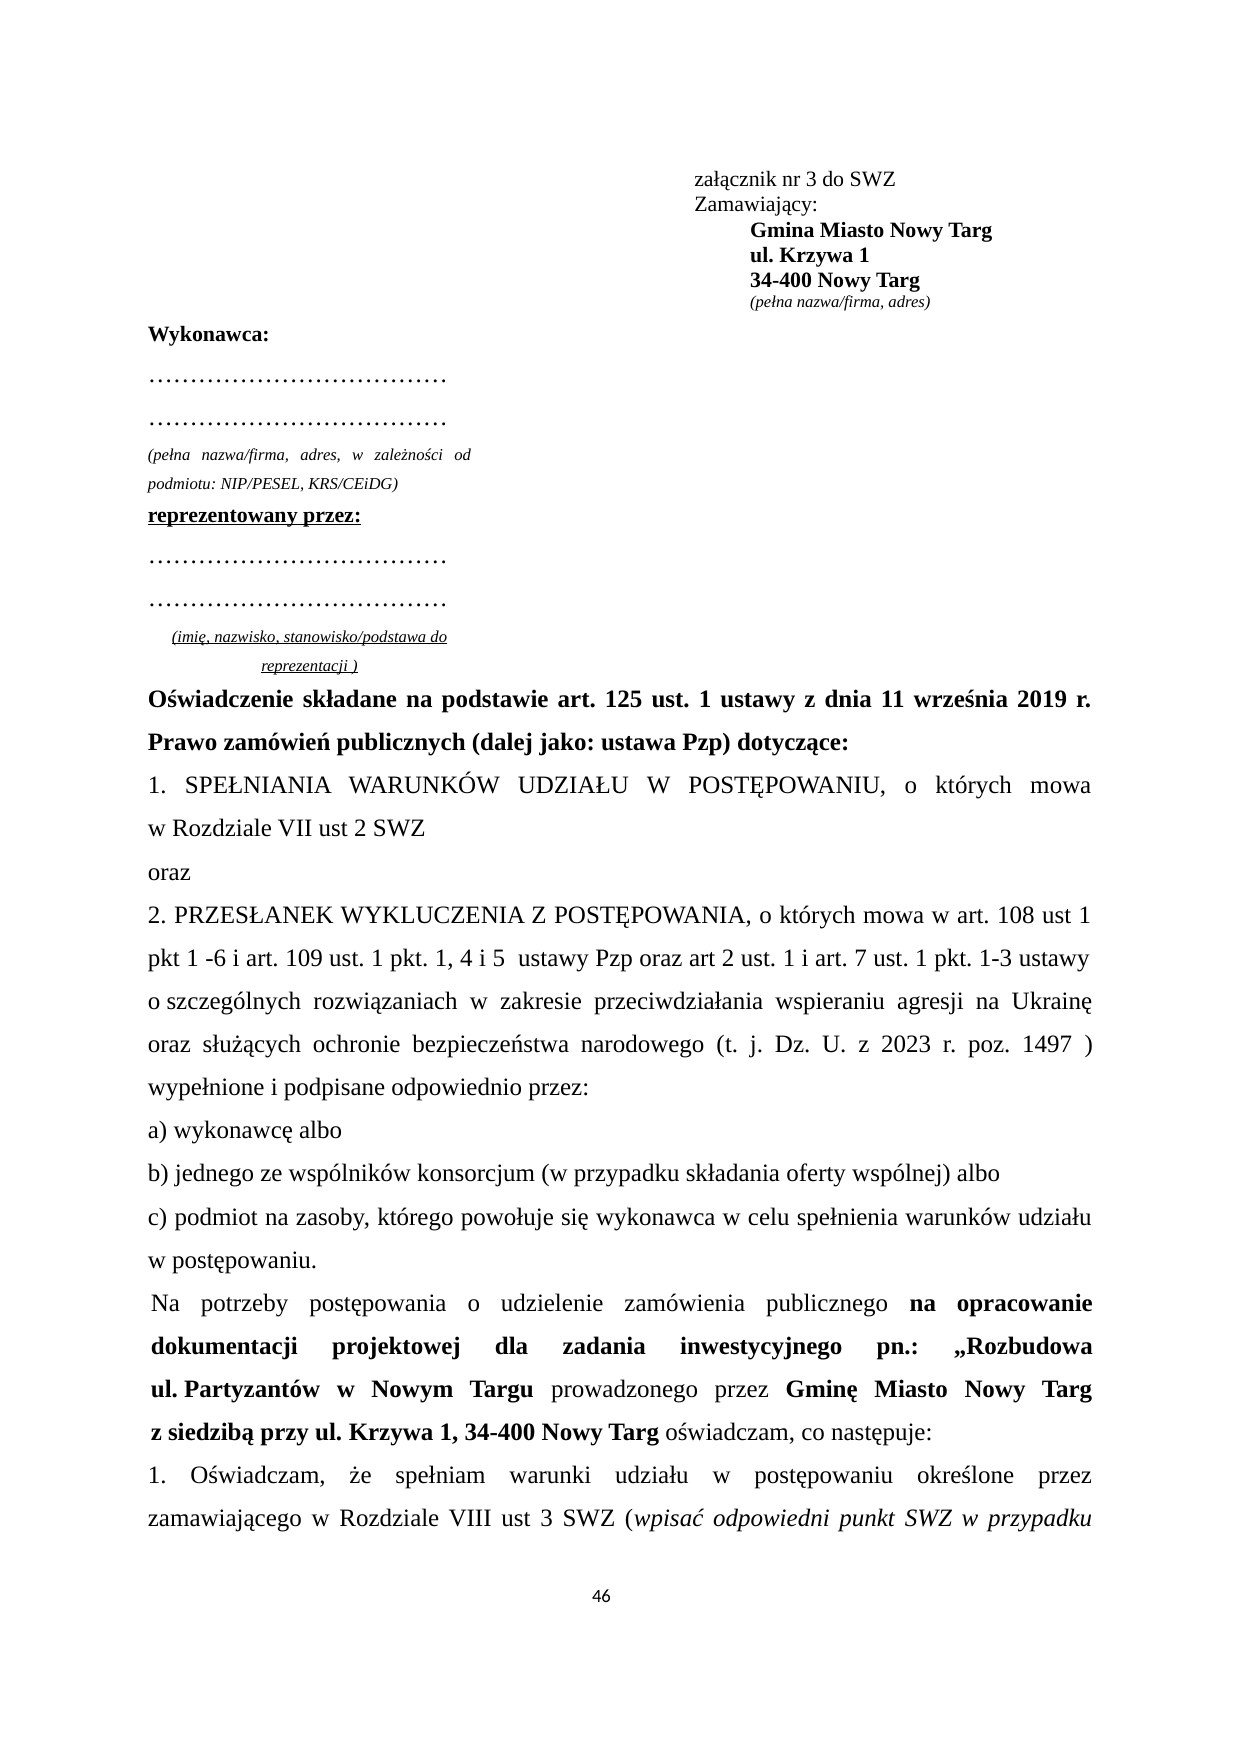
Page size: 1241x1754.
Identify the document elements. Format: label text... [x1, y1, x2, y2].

text b) jednego ze wspólników konsorcjum (w przypadku składania oferty wspólnej) albo [148, 1158, 1093, 1187]
text (pełna nazwa/firma, adres, w zależności od podmiotu: NIP/PESEL, KRS/CEiDG) [148, 445, 472, 493]
text Wykonawca: [148, 321, 1093, 346]
text Gmina Miasto Nowy Targ [750, 217, 1093, 242]
text 34-400 Nowy Targ [750, 267, 1093, 292]
text 1. SPEŁNIANIA WARUNKÓW UDZIAŁU W POSTĘPOWANIU, o których mowa w Rozdziale VII ust 2 SWZ [148, 770, 1093, 842]
text Zamawiający: [694, 191, 1093, 217]
text 2. PRZESŁANEK WYKLUCZENIA Z POSTĘPOWANIA, o których mowa w art. 108 ust 1 pkt 1 -6 i art. 109 ust. 1 pkt. 1, 4 i 5 ustawy Pzp oraz art 2 ust. 1 i art. 7 ust. 1 pkt. 1-3 ustawy o szczególnych rozwiązaniach w zakresie przeciwdziałania wspieraniu agresji na Ukrainę oraz służących ochronie bezpieczeństwa narodowego (t. j. Dz. U. z 2023 r. poz. 1497 ) wypełnione i podpisane odpowiednio przez: [148, 900, 1093, 1101]
text Na potrzeby postępowania o udzielenie zamówienia publicznego na opracowanie dokumentacji projektowej dla zadania inwestycyjnego pn.: „Rozbudowa ul. Partyzantów w Nowym Targu prowadzonego przez Gminę Miasto Nowy Targ z siedzibą przy ul. Krzywa 1, 34-400 Nowy Targ oświadczam, co następuje: [151, 1288, 1093, 1446]
text (imię, nazwisko, stanowisko/podstawa do reprezentacji ) [148, 627, 472, 674]
text ……………………………………………………………… [148, 540, 472, 612]
text oraz [148, 857, 1093, 885]
text ul. Krzywa 1 [750, 242, 1093, 267]
text reprezentowany przez: [148, 502, 1093, 528]
text ……………………………………………………………… [148, 359, 472, 431]
text c) podmiot na zasoby, którego powołuje się wykonawca w celu spełnienia warunków udziału w postępowaniu. [148, 1202, 1093, 1273]
text załącznik nr 3 do SWZ [694, 166, 1093, 191]
text 1. Oświadczam, że spełniam warunki udziału w postępowaniu określone przez zamawiającego w Rozdziale VIII ust 3 SWZ (wpisać odpowiedni punkt SWZ w przypadku [148, 1460, 1093, 1532]
text Oświadczenie składane na podstawie art. 125 ust. 1 ustawy z dnia 11 września 2019 r. Prawo zamówień publicznych (dalej jako: ustawa Pzp) dotyczące: [148, 684, 1093, 756]
text a) wykonawcę albo [148, 1115, 1093, 1144]
text (pełna nazwa/firma, adres) [750, 292, 1093, 311]
